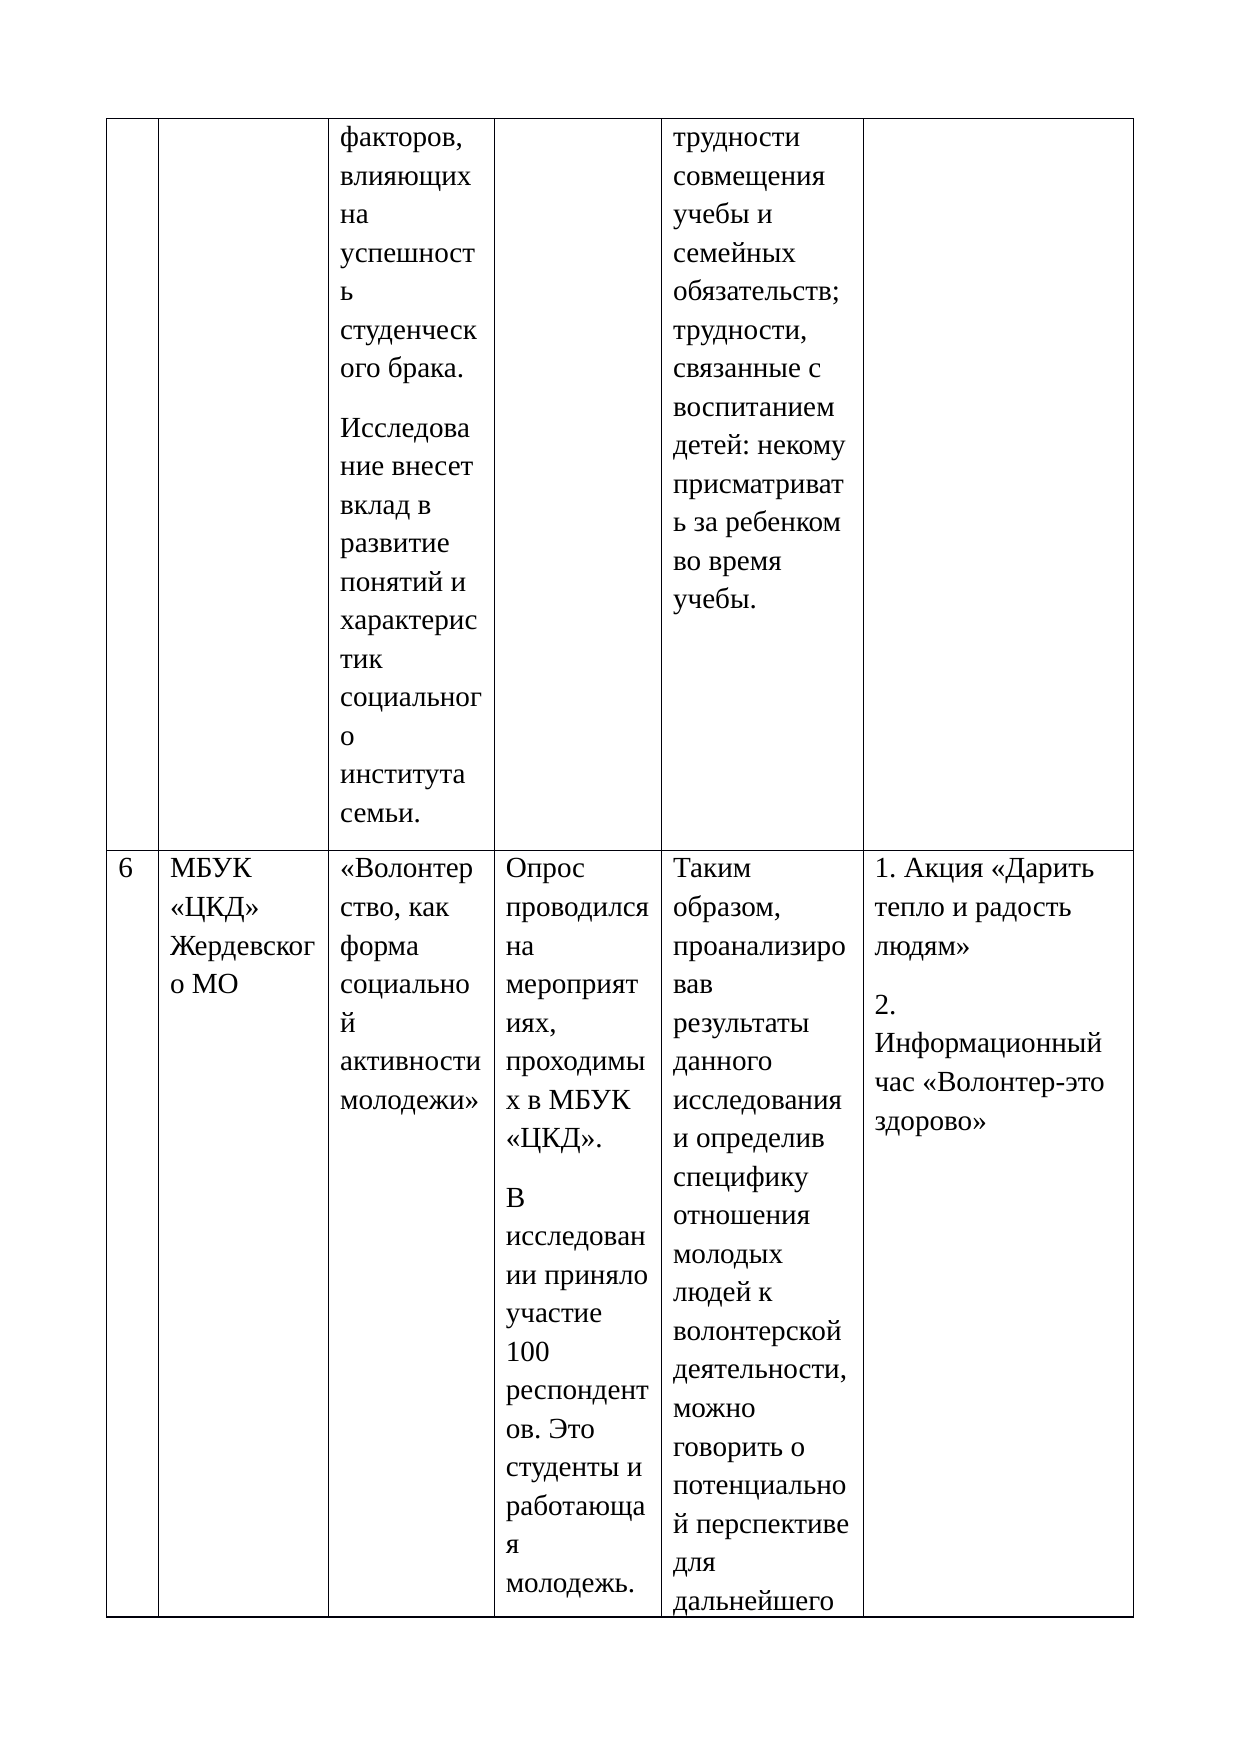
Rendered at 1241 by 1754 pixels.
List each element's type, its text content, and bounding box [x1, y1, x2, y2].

table_cell [864, 119, 1133, 849]
table_cell Таким образом, проанализировав результаты данного исследования и определив специфику отношения молодых людей к волонтерской деятельности, можно говорить о потенциальной перспективе для дальнейшего [662, 851, 863, 1616]
table_cell [107, 119, 158, 849]
table_cell [159, 119, 328, 849]
table_cell Опрос проводился на мероприятиях, проходимых в МБУК «ЦКД». В исследовании приняло участие 100 респондентов. Это студенты и работающая молодежь. [495, 851, 661, 1616]
table_cell факторов, влияющих на успешность студенческого брака. Исследование внесет вклад в развитие понятий и характеристик социального института семьи. [329, 119, 494, 849]
table_cell 1. Акция «Дарить тепло и радость людям» 2. Информационный час «Волонтер-это здорово» [864, 851, 1133, 1616]
table_cell [495, 119, 661, 849]
table_cell 6 [107, 851, 158, 1616]
table_cell МБУК «ЦКД» Жердевского МО [159, 851, 328, 1616]
table_cell трудности совмещения учебы и семейных обязательств; трудности, связанные с воспитанием детей: некому присматривать за ребенком во время учебы. [662, 119, 863, 849]
table_cell «Волонтерство, как форма социальной активности молодежи» [329, 851, 494, 1616]
